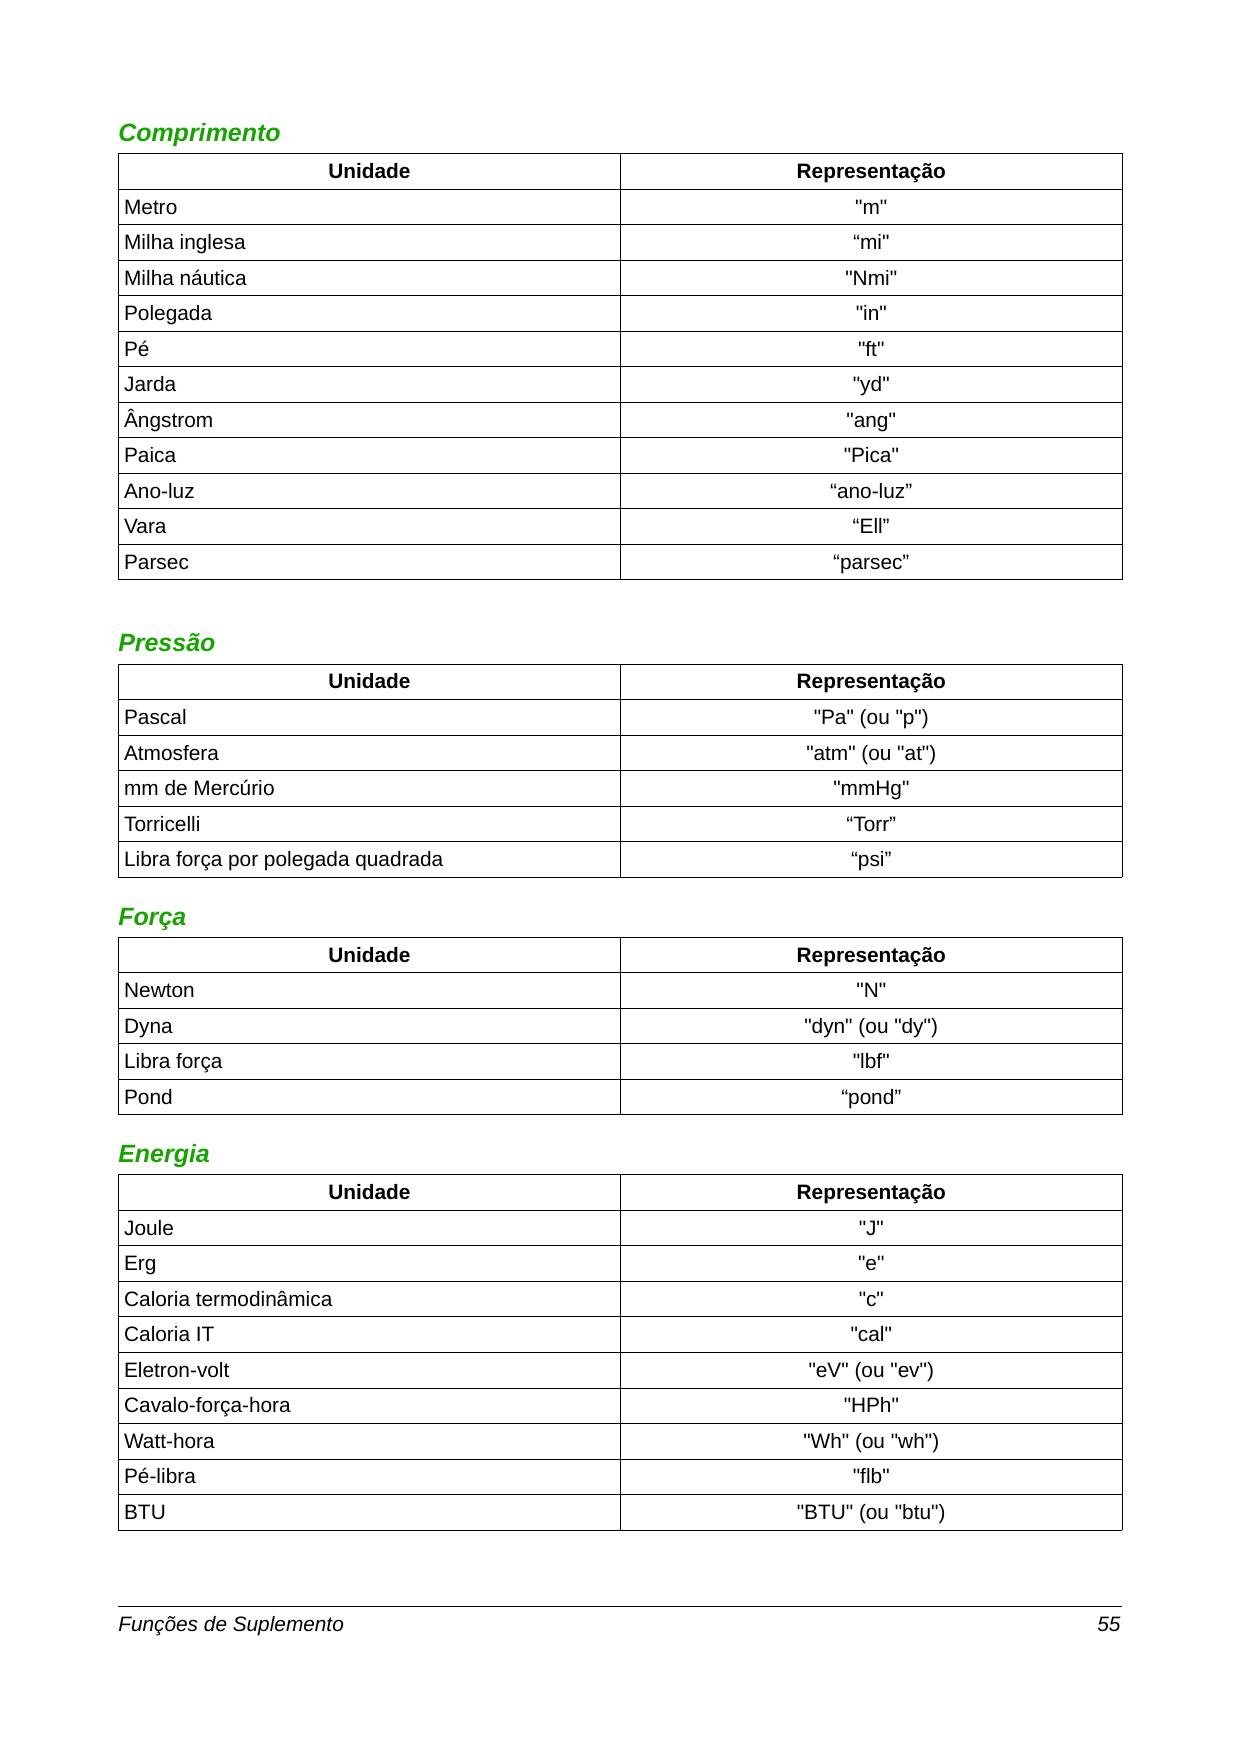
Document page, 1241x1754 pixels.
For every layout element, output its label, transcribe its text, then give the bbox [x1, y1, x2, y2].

table_cell "flb" [621, 1460, 1122, 1494]
table_cell "Pa" (ou "p") [621, 700, 1122, 734]
table_cell Parsec [119, 545, 620, 579]
table_cell "HPh" [621, 1389, 1122, 1423]
table_cell Jarda [119, 367, 620, 402]
subtitle Energia [118, 1139, 1122, 1168]
table_cell "N" [621, 973, 1122, 1008]
table_cell "mmHg" [621, 771, 1122, 806]
table_cell “mi" [621, 225, 1122, 260]
table_cell “pond” [621, 1080, 1122, 1114]
table_header Representação [621, 154, 1122, 189]
table_cell "ang" [621, 403, 1122, 437]
table_cell "dyn" (ou "dy") [621, 1009, 1122, 1043]
table_cell Caloria IT [119, 1317, 620, 1352]
table_cell "ft" [621, 332, 1122, 366]
table_cell “Torr” [621, 807, 1122, 841]
table_header Unidade [119, 938, 620, 972]
table_cell Pascal [119, 700, 620, 734]
table_header Representação [621, 665, 1122, 699]
table_cell "e" [621, 1246, 1122, 1281]
table_cell "J" [621, 1211, 1122, 1245]
table_cell "Wh" (ou "wh") [621, 1424, 1122, 1458]
table_cell "BTU" (ou "btu") [621, 1495, 1122, 1529]
table_cell "yd" [621, 367, 1122, 402]
table_header Unidade [119, 665, 620, 699]
table_cell Libra força por polegada quadrada [119, 842, 620, 877]
table_cell "eV" (ou "ev") [621, 1353, 1122, 1387]
table_cell Ângstrom [119, 403, 620, 437]
table_cell "c" [621, 1282, 1122, 1316]
subtitle Comprimento [118, 118, 1122, 147]
table_cell "atm" (ou "at") [621, 736, 1122, 770]
table_cell Pé-libra [119, 1460, 620, 1494]
table_cell Dyna [119, 1009, 620, 1043]
table_cell BTU [119, 1495, 620, 1529]
table_cell “psi” [621, 842, 1122, 877]
table_cell "cal" [621, 1317, 1122, 1352]
table_cell Milha inglesa [119, 225, 620, 260]
table_cell “ano-luz” [621, 474, 1122, 508]
table_cell Paica [119, 438, 620, 473]
table_cell Polegada [119, 296, 620, 331]
table_cell Newton [119, 973, 620, 1008]
table_cell Eletron-volt [119, 1353, 620, 1387]
table_cell Milha náutica [119, 261, 620, 295]
table_cell Libra força [119, 1044, 620, 1079]
table_cell mm de Mercúrio [119, 771, 620, 806]
table_cell Vara [119, 509, 620, 544]
table_cell “parsec” [621, 545, 1122, 579]
table_header Representação [621, 938, 1122, 972]
table_header Unidade [119, 154, 620, 189]
subtitle Força [118, 902, 1122, 930]
table_cell Caloria termodinâmica [119, 1282, 620, 1316]
table_cell Cavalo-força-hora [119, 1389, 620, 1423]
table_header Unidade [119, 1175, 620, 1210]
table_cell “Ell” [621, 509, 1122, 544]
table_cell Erg [119, 1246, 620, 1281]
table_cell "m" [621, 190, 1122, 224]
table_cell "Nmi" [621, 261, 1122, 295]
table_cell Torricelli [119, 807, 620, 841]
table_cell Atmosfera [119, 736, 620, 770]
table_cell Ano-luz [119, 474, 620, 508]
table_cell Watt-hora [119, 1424, 620, 1458]
table_cell "Pica" [621, 438, 1122, 473]
table_cell Pond [119, 1080, 620, 1114]
table_cell Pé [119, 332, 620, 366]
table_cell Joule [119, 1211, 620, 1245]
table_header Representação [621, 1175, 1122, 1210]
table_cell "lbf" [621, 1044, 1122, 1079]
subtitle Pressão [118, 628, 1122, 657]
table_cell "in" [621, 296, 1122, 331]
table_cell Metro [119, 190, 620, 224]
